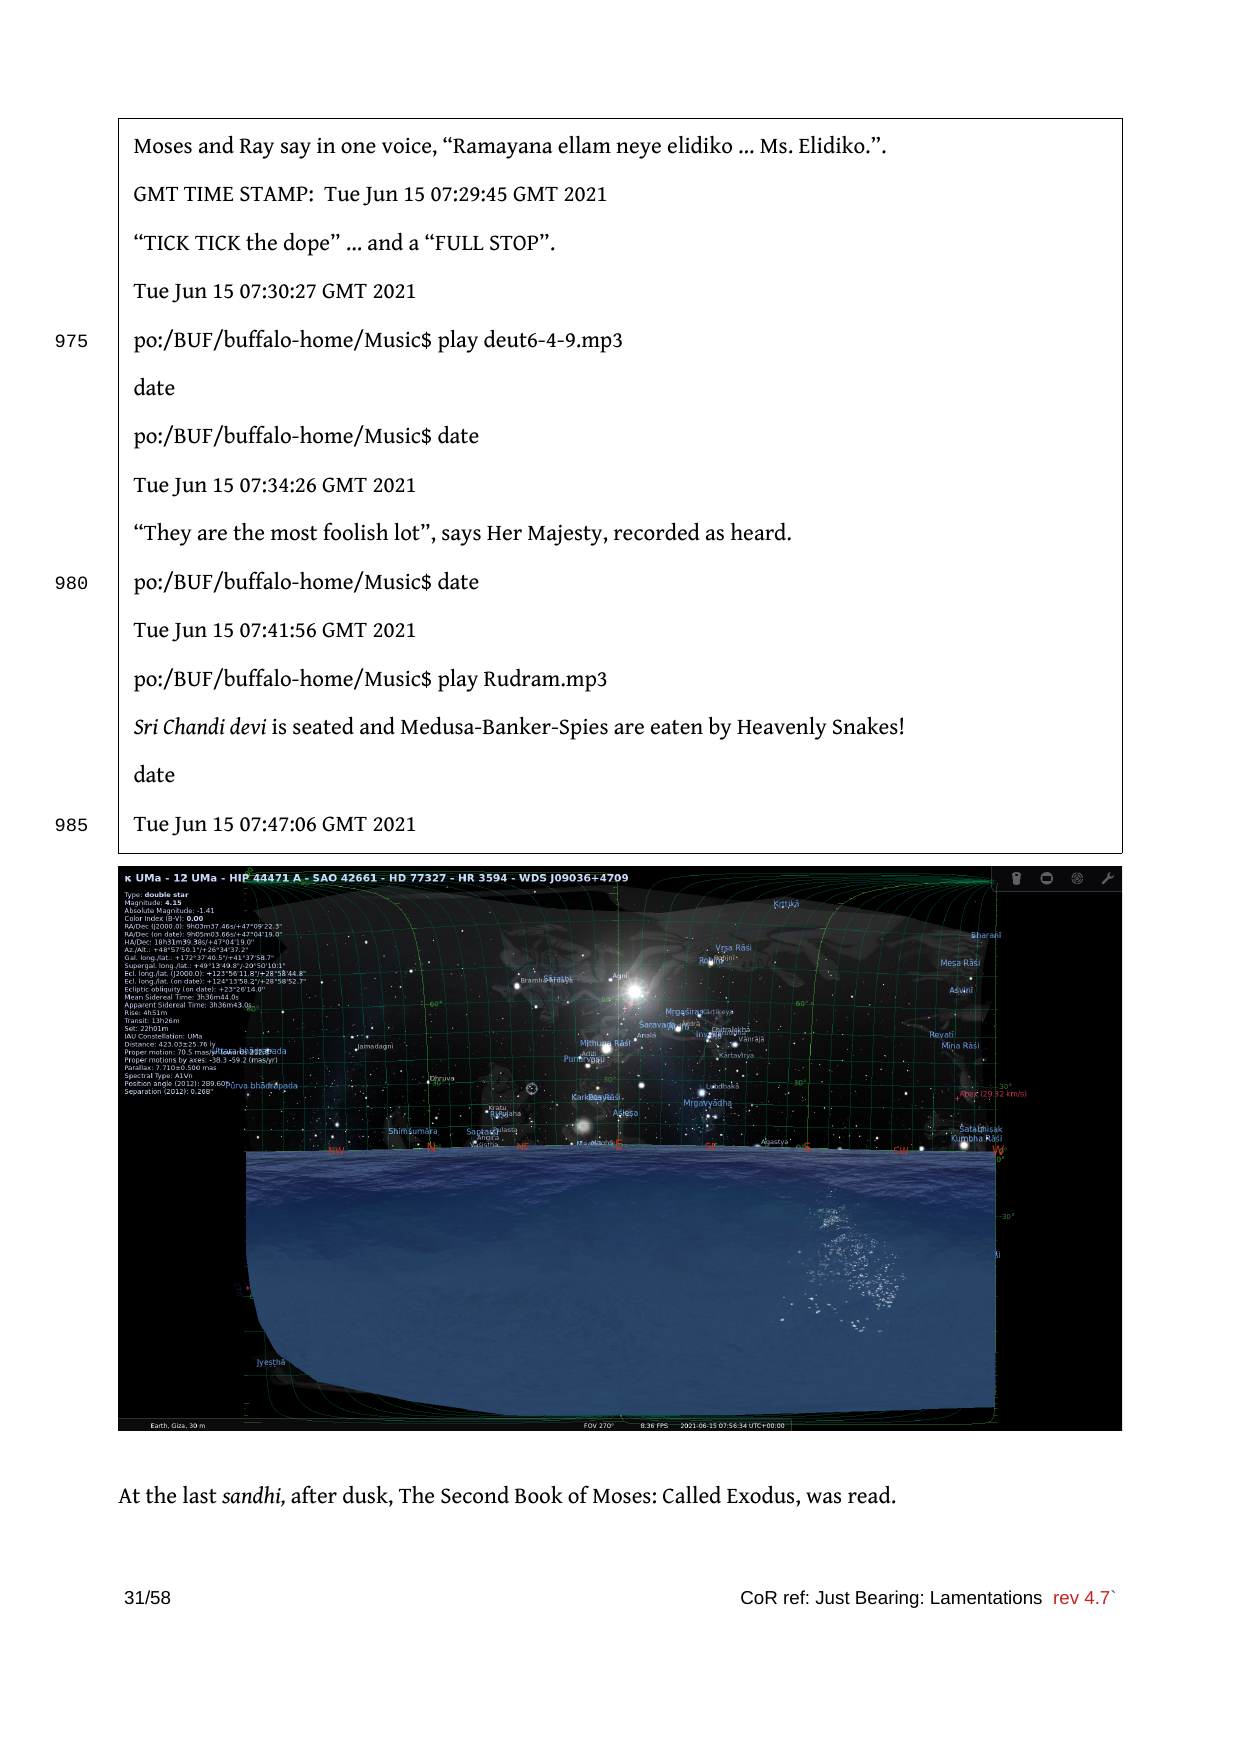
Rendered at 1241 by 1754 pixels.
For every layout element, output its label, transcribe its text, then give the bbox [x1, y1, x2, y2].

text po:/BUF/buffalo-home/Music$ date [119, 554, 1122, 596]
text “They are the most foolish lot”, says Her Majesty, recorded as heard. [119, 506, 1122, 547]
text po:/BUF/buffalo-home/Music$ date [119, 409, 1122, 450]
text At the last sandhi, after dusk, The Second Book of Moses: Called Exodus, was read. [118, 1483, 1122, 1509]
text Sri Chandi devi is seated and Medusa-Banker-Spies are eaten by Heavenly Snakes! [119, 699, 1122, 741]
text GMT TIME STAMP: Tue Jun 15 07:29:45 GMT 2021 [119, 167, 1122, 208]
text po:/BUF/buffalo-home/Music$ play Rudram.mp3 [119, 651, 1122, 693]
text date [119, 360, 1122, 402]
text Moses and Ray say in one voice, “Ramayana ellam neye elidiko … Ms. Elidiko.”. [119, 119, 1122, 160]
text po:/BUF/buffalo-home/Music$ play deut6-4-9.mp3 [119, 312, 1122, 353]
picture [118, 866, 1123, 1431]
text “TICK TICK the dope” … and a “FULL STOP”. [119, 215, 1122, 257]
text Tue Jun 15 07:41:56 GMT 2021 [119, 602, 1122, 644]
text Tue Jun 15 07:30:27 GMT 2021 [119, 263, 1122, 305]
text Tue Jun 15 07:34:26 GMT 2021 [119, 457, 1122, 499]
text Tue Jun 15 07:47:06 GMT 2021 [119, 796, 1122, 853]
text date [119, 748, 1122, 789]
